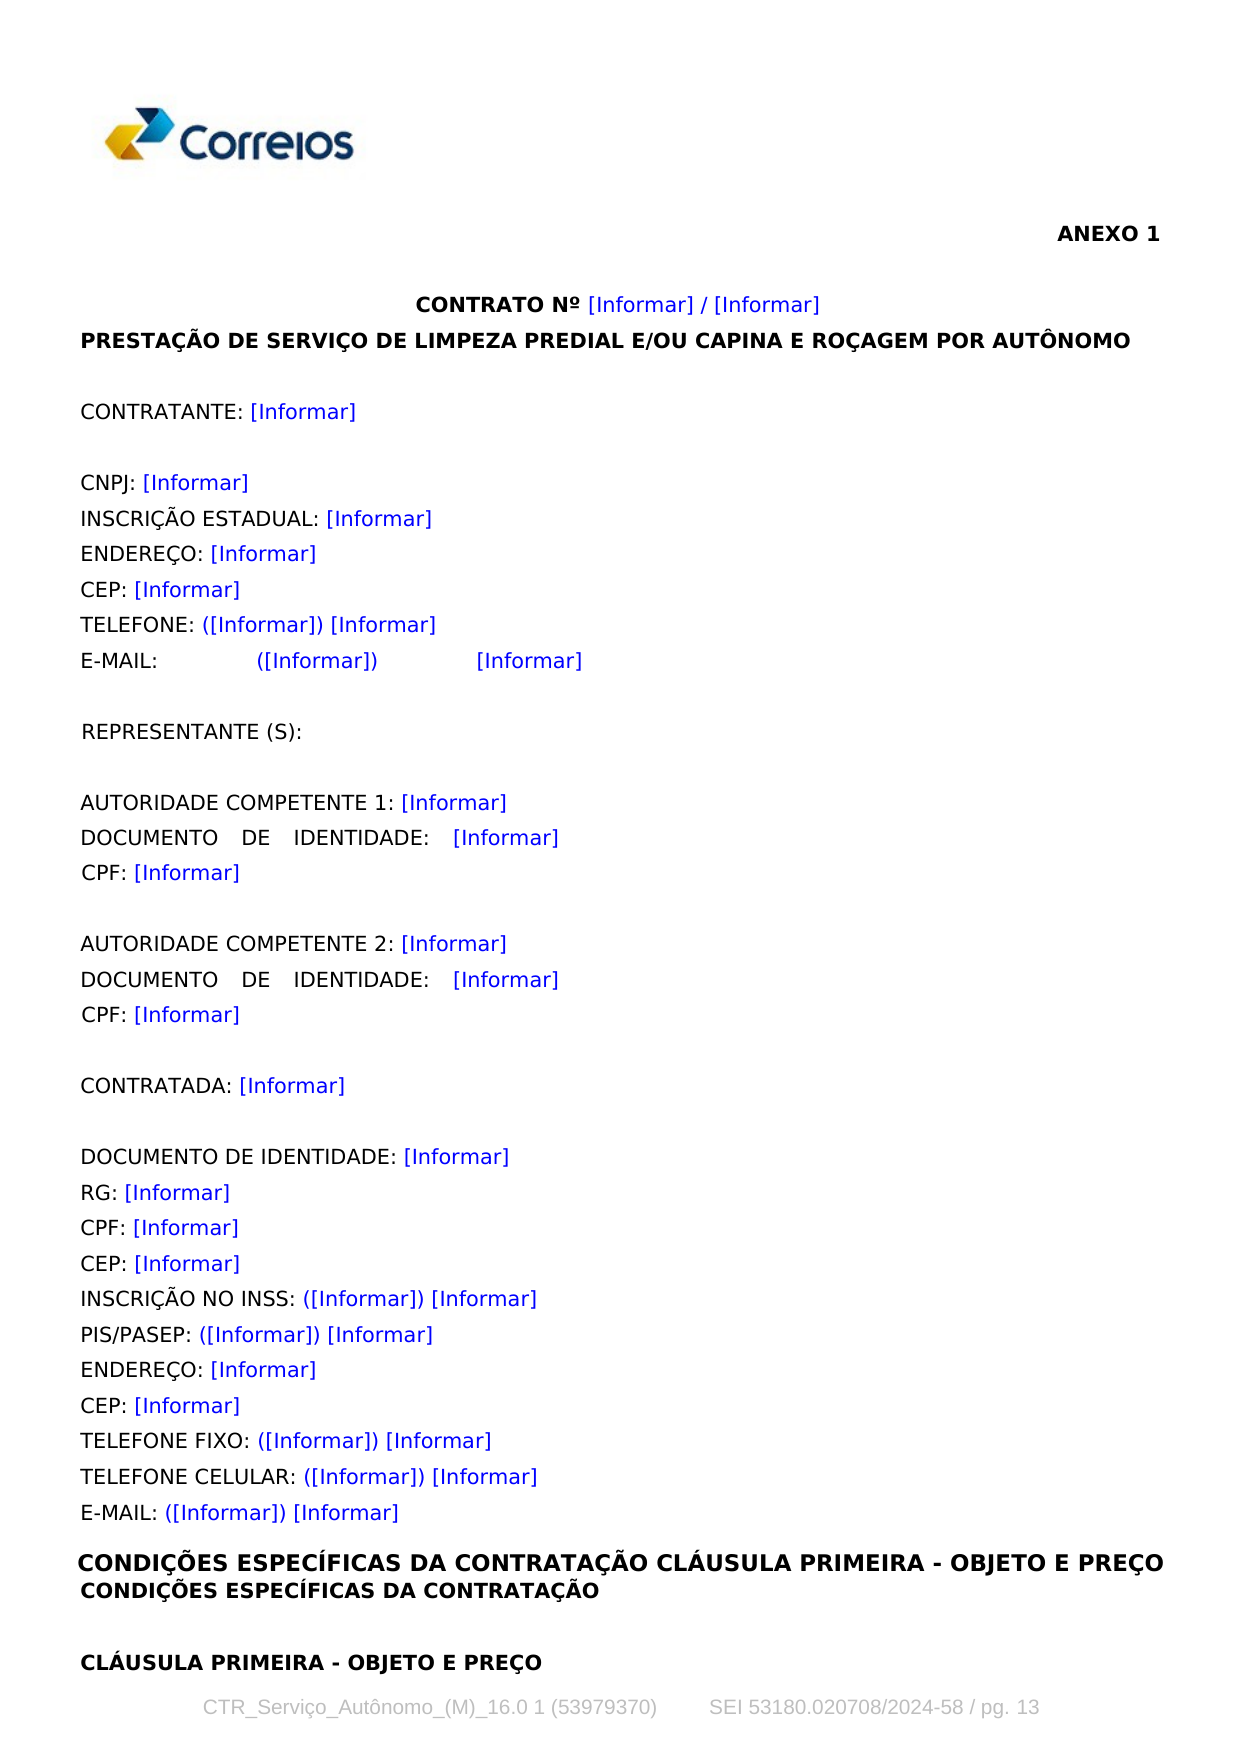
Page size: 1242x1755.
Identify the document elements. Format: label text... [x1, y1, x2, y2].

text ENDEREÇO: [Informar] [80, 1358, 1168, 1383]
text AUTORIDADE COMPETENTE 2: [Informar] [80, 932, 1161, 957]
text CNPJ: [Informar] [80, 471, 1168, 496]
text TELEFONE FIXO: ([Informar]) [Informar] [80, 1429, 1168, 1454]
text DOCUMENTO DE IDENTIDADE: [Informar] CPF: [Informar] [80, 968, 559, 1028]
text TELEFONE CELULAR: ([Informar]) [Informar] [80, 1465, 1168, 1489]
text ENDEREÇO: [Informar] [80, 542, 1168, 567]
text CEP: [Informar] [80, 578, 1168, 602]
text CONTRATANTE: [Informar] [80, 400, 1161, 425]
text INSCRIÇÃO ESTADUAL: [Informar] [80, 507, 1161, 531]
text PIS/PASEP: ([Informar]) [Informar] [80, 1323, 1168, 1347]
subtitle ANEXO 1 [73, 222, 1160, 247]
text CONTRATO Nº [Informar] / [Informar] [73, 293, 1162, 318]
text RG: [Informar] [80, 1181, 1168, 1205]
text CPF: [Informar] [80, 1216, 1168, 1241]
subtitle CONDIÇÕES ESPECÍFICAS DA CONTRATAÇÃO CLÁUSULA PRIMEIRA - OBJETO E PREÇO [74, 1550, 1168, 1576]
text INSCRIÇÃO NO INSS: ([Informar]) [Informar] [80, 1287, 1168, 1312]
text CLÁUSULA PRIMEIRA - OBJETO E PREÇO [80, 1651, 1168, 1675]
text DOCUMENTO DE IDENTIDADE: [Informar] [80, 1145, 1161, 1170]
text CEP: [Informar] [80, 1394, 1168, 1418]
text CEP: [Informar] [80, 1252, 1168, 1276]
text PRESTAÇÃO DE SERVIÇO DE LIMPEZA PREDIAL E/OU CAPINA E ROÇAGEM POR AUTÔNOMO [80, 329, 1168, 353]
text AUTORIDADE COMPETENTE 1: [Informar] [80, 791, 1161, 815]
text TELEFONE: ([Informar]) [Informar] [80, 613, 1168, 638]
text E-MAIL: ([Informar]) [Informar] REPRESENTANTE (S): [80, 649, 582, 744]
text CONTRATADA: [Informar] [80, 1074, 1161, 1099]
text DOCUMENTO DE IDENTIDADE: [Informar] CPF: [Informar] [80, 826, 559, 886]
text E-MAIL: ([Informar]) [Informar] [80, 1501, 1168, 1525]
text CONDIÇÕES ESPECÍFICAS DA CONTRATAÇÃO [80, 1579, 1168, 1603]
